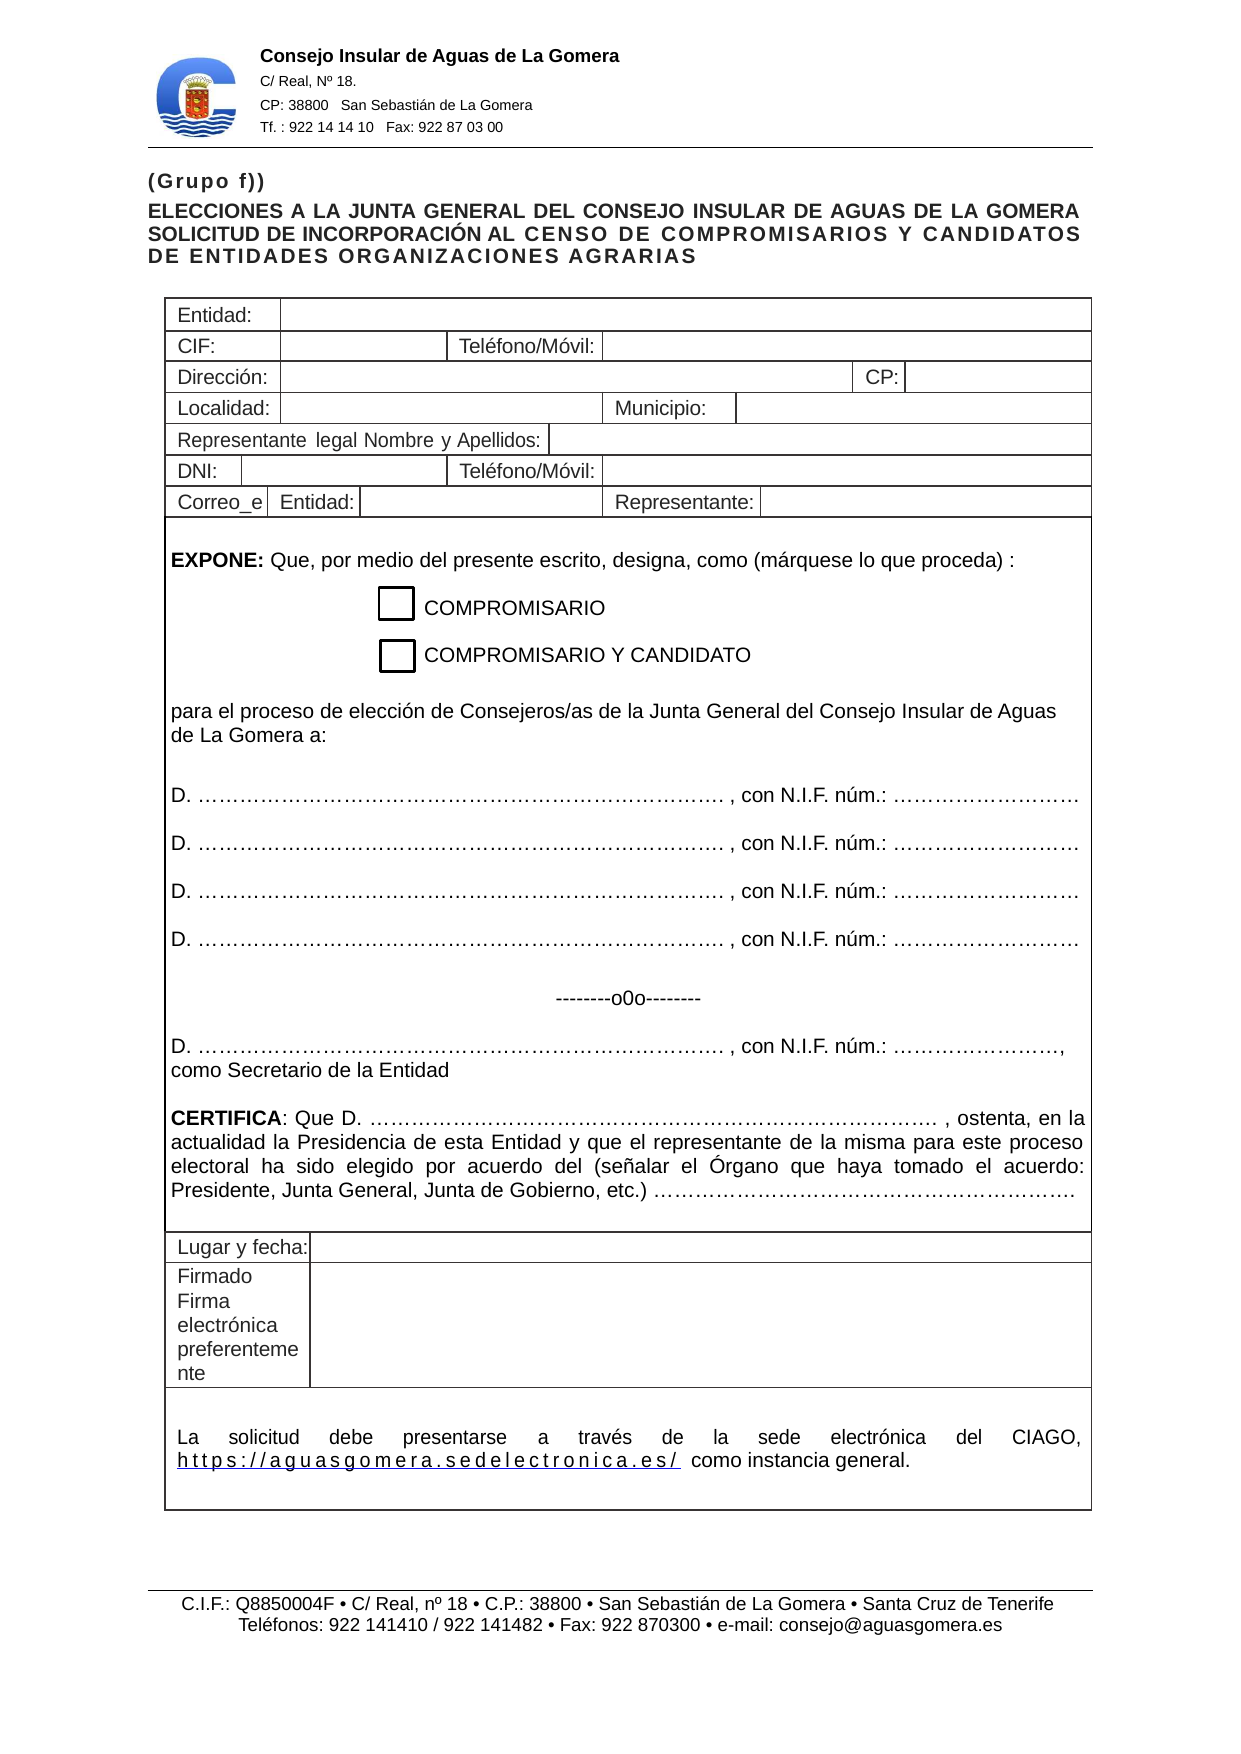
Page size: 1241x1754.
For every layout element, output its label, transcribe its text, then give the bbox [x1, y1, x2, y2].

text ELECCIONES A LA JUNTA GENERAL DEL CONSEJO INSULAR DE AGUAS DE LA GOMERA SOLICITUD DE INCORPORACIÓN AL CENSO DE COMPROMISARIOS Y CANDIDATOS DE ENTIDADES ORGANIZACIONES AGRARIAS [148, 200, 1081, 268]
table_cell [281, 393, 602, 423]
table_cell Localidad: [166, 393, 280, 423]
table_cell [603, 332, 1091, 360]
picture [156, 54, 237, 139]
table_cell [737, 393, 1091, 423]
table_cell [281, 362, 852, 392]
table_cell Representante legal Nombre y Apellidos: [166, 424, 548, 454]
table_cell Correo_e [166, 487, 267, 516]
table_cell [311, 1233, 1091, 1262]
table_cell Lugar y fecha: [166, 1233, 309, 1262]
table_cell [311, 1263, 1091, 1386]
table_cell Teléfono/Móvil: [448, 456, 602, 485]
table_cell CIF: [166, 332, 280, 360]
table_header [281, 299, 1091, 330]
table_cell DNI: [166, 456, 241, 485]
table_cell D. …………………………………………………………………. , con N.I.F. núm.: ……………………… D. …………………………………………………………………. , con N.I.F. núm.: ……………………… D. …………………………………………………………………. , con N.I.F. núm.: ……………………… D. …………………………………………………………………. , con N.I.F. núm.: ……………………… [166, 753, 1091, 980]
table_cell La solicitud debe presentarse a través de la sede electrónica del CIAGO, https://aguasgomera.sedelectronica.es/ como instancia general. [166, 1388, 1091, 1509]
table_cell para el proceso de elección de Consejeros/as de la Junta General del Consejo Insular de Aguas de La Gomera a: [166, 694, 1091, 753]
table_cell Municipio: [603, 393, 735, 423]
table_cell [550, 424, 1091, 454]
table_cell [361, 487, 602, 516]
table_cell [603, 456, 1091, 485]
table_cell [281, 332, 446, 360]
table_cell [761, 487, 1091, 516]
table_cell --------o0o-------- D. …………………………………………………………………. , con N.I.F. núm.: ……………………, como Secretario de la Entidad CERTIFICA: Que D. ………………………………………………………………………. , ostenta, en la actualidad la Presidencia de esta Entidad y que el representante de la misma para este proceso electoral ha sido elegido por acuerdo del (señalar el Órgano que haya tomado el acuerdo: Presidente, Junta General, Junta de Gobierno, etc.) ……………………………………………………. [166, 980, 1091, 1231]
table_cell [242, 456, 446, 485]
table_cell [906, 362, 1091, 392]
table_cell EXPONE: Que, por medio del presente escrito, designa, como (márquese lo que proceda) : COMPROMISARIO COMPROMISARIO Y CANDIDATO [166, 518, 1091, 694]
table_cell CP: [853, 362, 904, 392]
table_cell Representante: [603, 487, 760, 516]
table_cell Dirección: [166, 362, 280, 392]
table_cell Teléfono/Móvil: [448, 332, 602, 360]
text (Grupo f)) [148, 171, 1081, 193]
table_cell Entidad: [268, 487, 359, 516]
table_header Entidad: [166, 299, 280, 330]
table_cell Firmado Firma electrónica preferentemente [166, 1263, 309, 1386]
